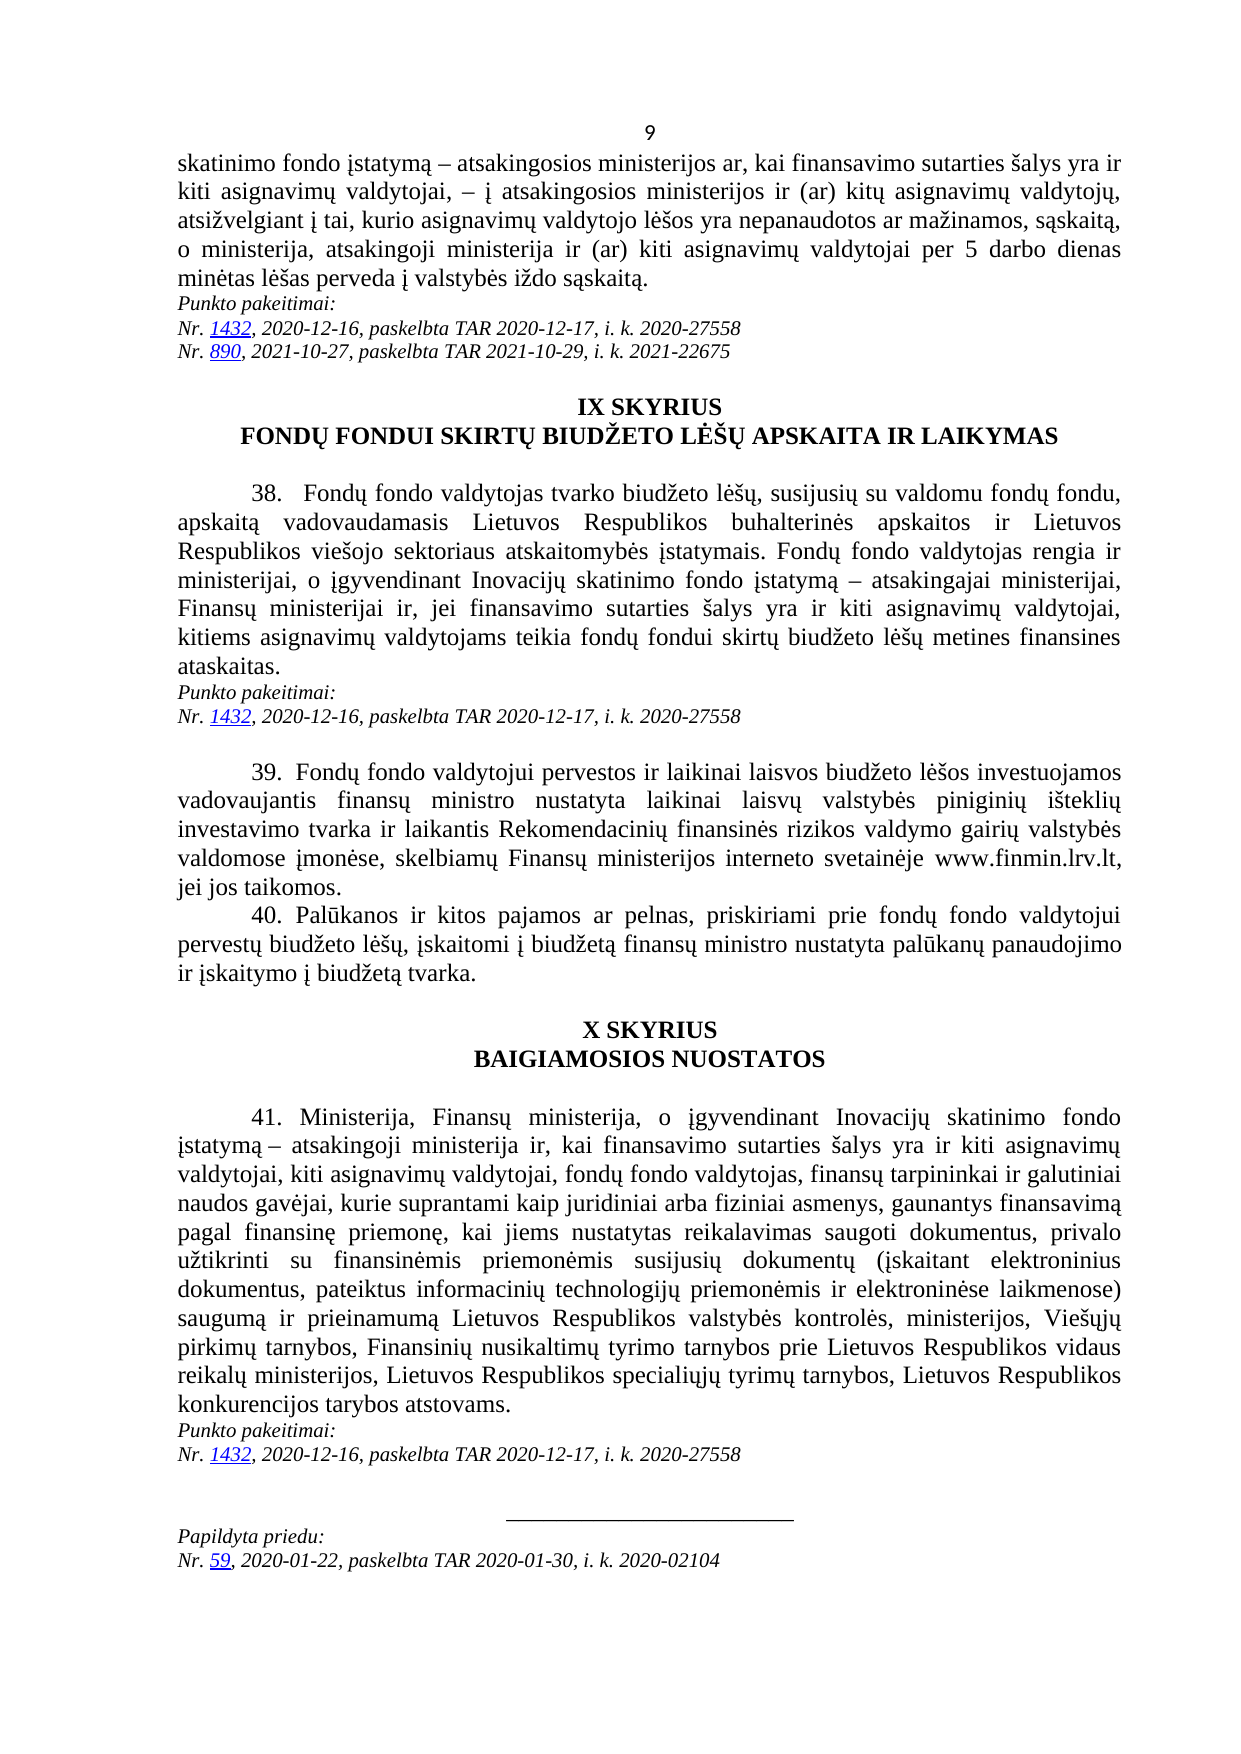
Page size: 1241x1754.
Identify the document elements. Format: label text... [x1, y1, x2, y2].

text 41. Ministerija, Finansų ministerija, o įgyvendinant Inovacijų skatinimo fondo įstatymą – atsakingoji ministerija ir, kai finansavimo sutarties šalys yra ir kiti asignavimų valdytojai, kiti asignavimų valdytojai, fondų fondo valdytojas, finansų tarpininkai ir galutiniai naudos gavėjai, kurie suprantami kaip juridiniai arba fiziniai asmenys, gaunantys finansavimą pagal finansinę priemonę, kai jiems nustatytas reikalavimas saugoti dokumentus, privalo užtikrinti su finansinėmis priemonėmis susijusių dokumentų (įskaitant elektroninius dokumentus, pateiktus informacinių technologijų priemonėmis ir elektroninėse laikmenose) saugumą ir prieinamumą Lietuvos Respublikos valstybės kontrolės, ministerijos, Viešųjų pirkimų tarnybos, Finansinių nusikaltimų tyrimo tarnybos prie Lietuvos Respublikos vidaus reikalų ministerijos, Lietuvos Respublikos specialiųjų tyrimų tarnybos, Lietuvos Respublikos konkurencijos tarybos atstovams. [177, 1102, 1122, 1418]
text skatinimo fondo įstatymą – atsakingosios ministerijos ar, kai finansavimo sutarties šalys yra ir kiti asignavimų valdytojai, – į atsakingosios ministerijos ir (ar) kitų asignavimų valdytojų, atsižvelgiant į tai, kurio asignavimų valdytojo lėšos yra nepanaudotos ar mažinamos, sąskaitą, o ministerija, atsakingoji ministerija ir (ar) kiti asignavimų valdytojai per 5 darbo dienas minėtas lėšas perveda į valstybės iždo sąskaitą. [177, 148, 1122, 291]
text FONDŲ FONDUI SKIRTŲ BIUDŽETO LĖŠŲ APSKAITA IR LAIKYMAS [177, 421, 1122, 450]
text Punkto pakeitimai: [177, 291, 1122, 315]
text IX SKYRIUS [177, 392, 1122, 421]
text X SKYRIUS [177, 1015, 1122, 1044]
text Nr. 1432, 2020-12-16, paskelbta TAR 2020-12-17, i. k. 2020-27558 [177, 1442, 1122, 1466]
text Punkto pakeitimai: [177, 1418, 1122, 1442]
text Nr. 1432, 2020-12-16, paskelbta TAR 2020-12-17, i. k. 2020-27558 [177, 704, 1122, 728]
text Nr. 1432, 2020-12-16, paskelbta TAR 2020-12-17, i. k. 2020-27558 [177, 315, 1122, 339]
text 38. Fondų fondo valdytojas tvarko biudžeto lėšų, susijusių su valdomu fondų fondu, apskaitą vadovaudamasis Lietuvos Respublikos buhalterinės apskaitos ir Lietuvos Respublikos viešojo sektoriaus atskaitomybės įstatymais. Fondų fondo valdytojas rengia ir ministerijai, o įgyvendinant Inovacijų skatinimo fondo įstatymą – atsakingajai ministerijai, Finansų ministerijai ir, jei finansavimo sutarties šalys yra ir kiti asignavimų valdytojai, kitiems asignavimų valdytojams teikia fondų fondui skirtų biudžeto lėšų metines finansines ataskaitas. [177, 478, 1122, 680]
text BAIGIAMOSIOS NUOSTATOS [177, 1044, 1122, 1073]
text Nr. 890, 2021-10-27, paskelbta TAR 2021-10-29, i. k. 2021-22675 [177, 339, 1122, 363]
text Punkto pakeitimai: [177, 680, 1122, 704]
text _______________________ [177, 1495, 1122, 1523]
text 40. Palūkanos ir kitos pajamos ar pelnas, priskiriami prie fondų fondo valdytojui pervestų biudžeto lėšų, įskaitomi į biudžetą finansų ministro nustatyta palūkanų panaudojimo ir įskaitymo į biudžetą tvarka. [177, 900, 1122, 987]
text Nr. 59, 2020-01-22, paskelbta TAR 2020-01-30, i. k. 2020-02104 [177, 1548, 1122, 1572]
text 39. Fondų fondo valdytojui pervestos ir laikinai laisvos biudžeto lėšos investuojamos vadovaujantis finansų ministro nustatyta laikinai laisvų valstybės piniginių išteklių investavimo tvarka ir laikantis Rekomendacinių finansinės rizikos valdymo gairių valstybės valdomose įmonėse, skelbiamų Finansų ministerijos interneto svetainėje www.finmin.lrv.lt, jei jos taikomos. [177, 757, 1122, 900]
text Papildyta priedu: [177, 1523, 1122, 1548]
